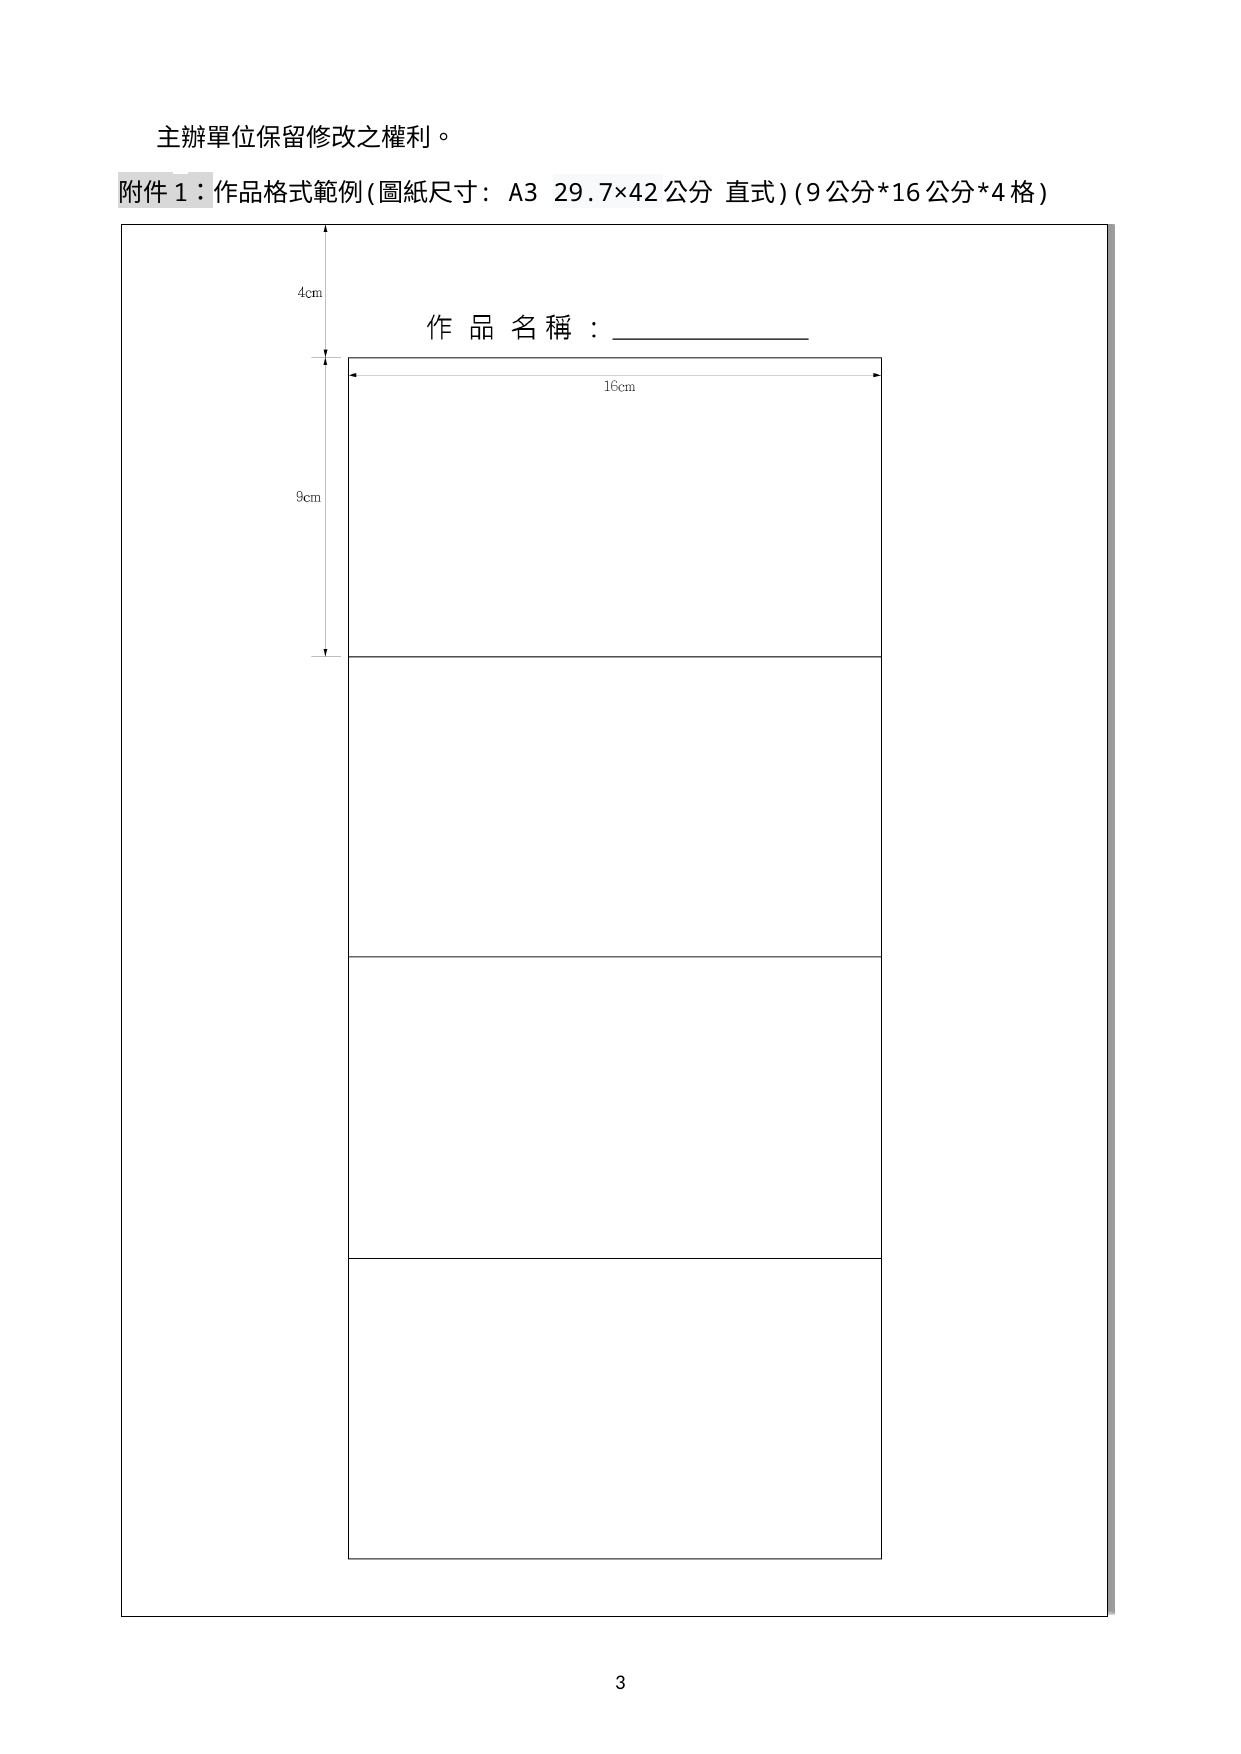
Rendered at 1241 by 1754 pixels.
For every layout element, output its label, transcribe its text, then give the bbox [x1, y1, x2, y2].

text 附件1：作品格式範例(圖紙尺寸: A3 29.7×42公分 直式)(9公分*16公分*4格) [118, 161, 1122, 211]
picture [122, 225, 1107, 1616]
list 主辦單位保留修改之權利。 [117, 118, 1122, 153]
